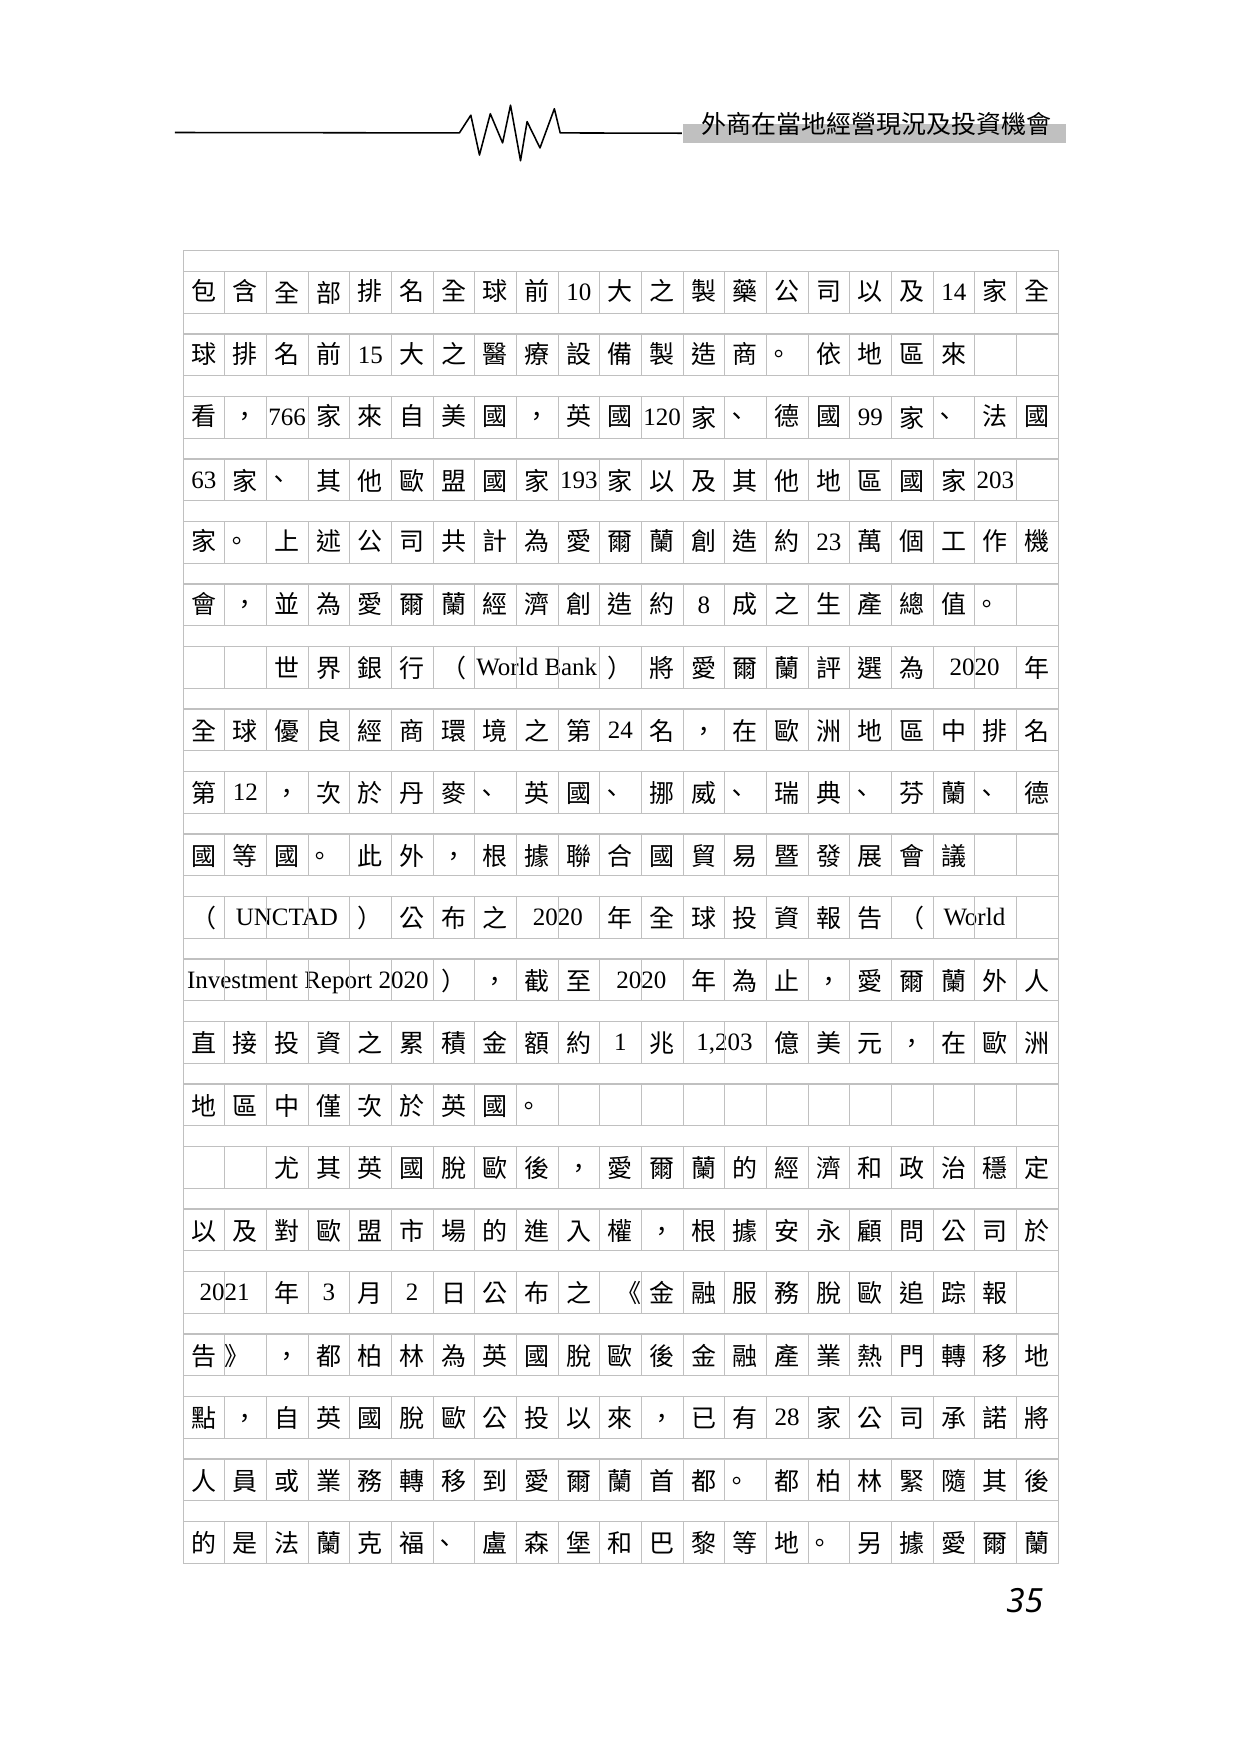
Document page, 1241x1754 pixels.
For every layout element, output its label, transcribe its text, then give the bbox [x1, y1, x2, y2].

text 尤其英國脫歐後，愛爾蘭的經濟和政治穩定以及對歐盟市場的進入權，根據安永顧問公司於2021年3月2日公布之《金融服務脫歐追踪報告》，都柏林為英國脫歐後金融產業熱門轉移地點，自英國脫歐公投以來，已有28家公司承諾將人員或業務轉移到愛爾蘭首都。都柏林緊隨其後的是法蘭克福、盧森堡和巴黎等地。另據愛爾蘭投資局（IDA）統計，自2016年6月英國舉行脫歐公投以來，該局已協助進行近90項與英國脫歐相關的個人投資。 [184, 1376, 1058, 1396]
text 世界銀行（World Bank）將愛爾蘭評選為2020年全球優良經商環境之第24名，在歐洲地區中排名第12，次於丹麥、英國、挪威、瑞典、芬蘭、德國等國。此外，根據聯合國貿易暨發展會議（UNCTAD）公布之2020年全球投資報告（World Investment Report 2020），截至2020年為止，愛爾蘭外人直接投資之累積金額約1兆1,203億美元，在歐洲地區中僅次於英國。 [184, 626, 1058, 646]
text 尤其英國脫歐後，愛爾蘭的經濟和政治穩定以及對歐盟市場的進入權，根據安永顧問公司於2021年3月2日公布之《金融服務脫歐追踪報告》，都柏林為英國脫歐後金融產業熱門轉移地點，自英國脫歐公投以來，已有28家公司承諾將人員或業務轉移到愛爾蘭首都。都柏林緊隨其後的是法蘭克福、盧森堡和巴黎等地。另據愛爾蘭投資局（IDA）統計，自2016年6月英國舉行脫歐公投以來，該局已協助進行近90項與英國脫歐相關的個人投資。 [184, 1439, 1058, 1458]
text 愛爾蘭持續吸引外商直接投資（FDI），截至2018年為止計有1,444家外國公司在愛爾蘭設點，包含全部排名全球前10大之製藥公司以及14家全球排名前15大之醫療設備製造商。依地區來看，766家來自美國，英國120家、德國99家、法國63家、其他歐盟國家193家以及其他地區國家203家。上述公司共計為愛爾蘭創造約23萬個工作機會，並為愛爾蘭經濟創造約8成之生產總值。 [184, 251, 1058, 271]
text 世界銀行（World Bank）將愛爾蘭評選為2020年全球優良經商環境之第24名，在歐洲地區中排名第12，次於丹麥、英國、挪威、瑞典、芬蘭、德國等國。此外，根據聯合國貿易暨發展會議（UNCTAD）公布之2020年全球投資報告（World Investment Report 2020），截至2020年為止，愛爾蘭外人直接投資之累積金額約1兆1,203億美元，在歐洲地區中僅次於英國。 [184, 689, 1058, 708]
text 愛爾蘭持續吸引外商直接投資（FDI），截至2018年為止計有1,444家外國公司在愛爾蘭設點，包含全部排名全球前10大之製藥公司以及14家全球排名前15大之醫療設備製造商。依地區來看，766家來自美國，英國120家、德國99家、法國63家、其他歐盟國家193家以及其他地區國家203家。上述公司共計為愛爾蘭創造約23萬個工作機會，並為愛爾蘭經濟創造約8成之生產總值。 [184, 501, 1058, 521]
text 世界銀行（World Bank）將愛爾蘭評選為2020年全球優良經商環境之第24名，在歐洲地區中排名第12，次於丹麥、英國、挪威、瑞典、芬蘭、德國等國。此外，根據聯合國貿易暨發展會議（UNCTAD）公布之2020年全球投資報告（World Investment Report 2020），截至2020年為止，愛爾蘭外人直接投資之累積金額約1兆1,203億美元，在歐洲地區中僅次於英國。 [184, 1001, 1058, 1021]
text 世界銀行（World Bank）將愛爾蘭評選為2020年全球優良經商環境之第24名，在歐洲地區中排名第12，次於丹麥、英國、挪威、瑞典、芬蘭、德國等國。此外，根據聯合國貿易暨發展會議（UNCTAD）公布之2020年全球投資報告（World Investment Report 2020），截至2020年為止，愛爾蘭外人直接投資之累積金額約1兆1,203億美元，在歐洲地區中僅次於英國。 [184, 876, 1058, 896]
text 世界銀行（World Bank）將愛爾蘭評選為2020年全球優良經商環境之第24名，在歐洲地區中排名第12，次於丹麥、英國、挪威、瑞典、芬蘭、德國等國。此外，根據聯合國貿易暨發展會議（UNCTAD）公布之2020年全球投資報告（World Investment Report 2020），截至2020年為止，愛爾蘭外人直接投資之累積金額約1兆1,203億美元，在歐洲地區中僅次於英國。 [184, 1064, 1058, 1083]
text 世界銀行（World Bank）將愛爾蘭評選為2020年全球優良經商環境之第24名，在歐洲地區中排名第12，次於丹麥、英國、挪威、瑞典、芬蘭、德國等國。此外，根據聯合國貿易暨發展會議（UNCTAD）公布之2020年全球投資報告（World Investment Report 2020），截至2020年為止，愛爾蘭外人直接投資之累積金額約1兆1,203億美元，在歐洲地區中僅次於英國。 [184, 939, 1058, 958]
text 尤其英國脫歐後，愛爾蘭的經濟和政治穩定以及對歐盟市場的進入權，根據安永顧問公司於2021年3月2日公布之《金融服務脫歐追踪報告》，都柏林為英國脫歐後金融產業熱門轉移地點，自英國脫歐公投以來，已有28家公司承諾將人員或業務轉移到愛爾蘭首都。都柏林緊隨其後的是法蘭克福、盧森堡和巴黎等地。另據愛爾蘭投資局（IDA）統計，自2016年6月英國舉行脫歐公投以來，該局已協助進行近90項與英國脫歐相關的個人投資。 [184, 1251, 1058, 1271]
text 愛爾蘭持續吸引外商直接投資（FDI），截至2018年為止計有1,444家外國公司在愛爾蘭設點，包含全部排名全球前10大之製藥公司以及14家全球排名前15大之醫療設備製造商。依地區來看，766家來自美國，英國120家、德國99家、法國63家、其他歐盟國家193家以及其他地區國家203家。上述公司共計為愛爾蘭創造約23萬個工作機會，並為愛爾蘭經濟創造約8成之生產總值。 [184, 564, 1058, 583]
text 尤其英國脫歐後，愛爾蘭的經濟和政治穩定以及對歐盟市場的進入權，根據安永顧問公司於2021年3月2日公布之《金融服務脫歐追踪報告》，都柏林為英國脫歐後金融產業熱門轉移地點，自英國脫歐公投以來，已有28家公司承諾將人員或業務轉移到愛爾蘭首都。都柏林緊隨其後的是法蘭克福、盧森堡和巴黎等地。另據愛爾蘭投資局（IDA）統計，自2016年6月英國舉行脫歐公投以來，該局已協助進行近90項與英國脫歐相關的個人投資。 [184, 1189, 1058, 1208]
text 愛爾蘭持續吸引外商直接投資（FDI），截至2018年為止計有1,444家外國公司在愛爾蘭設點，包含全部排名全球前10大之製藥公司以及14家全球排名前15大之醫療設備製造商。依地區來看，766家來自美國，英國120家、德國99家、法國63家、其他歐盟國家193家以及其他地區國家203家。上述公司共計為愛爾蘭創造約23萬個工作機會，並為愛爾蘭經濟創造約8成之生產總值。 [184, 376, 1058, 396]
text 尤其英國脫歐後，愛爾蘭的經濟和政治穩定以及對歐盟市場的進入權，根據安永顧問公司於2021年3月2日公布之《金融服務脫歐追踪報告》，都柏林為英國脫歐後金融產業熱門轉移地點，自英國脫歐公投以來，已有28家公司承諾將人員或業務轉移到愛爾蘭首都。都柏林緊隨其後的是法蘭克福、盧森堡和巴黎等地。另據愛爾蘭投資局（IDA）統計，自2016年6月英國舉行脫歐公投以來，該局已協助進行近90項與英國脫歐相關的個人投資。 [184, 1501, 1058, 1521]
text 尤其英國脫歐後，愛爾蘭的經濟和政治穩定以及對歐盟市場的進入權，根據安永顧問公司於2021年3月2日公布之《金融服務脫歐追踪報告》，都柏林為英國脫歐後金融產業熱門轉移地點，自英國脫歐公投以來，已有28家公司承諾將人員或業務轉移到愛爾蘭首都。都柏林緊隨其後的是法蘭克福、盧森堡和巴黎等地。另據愛爾蘭投資局（IDA）統計，自2016年6月英國舉行脫歐公投以來，該局已協助進行近90項與英國脫歐相關的個人投資。 [184, 1314, 1058, 1333]
text 愛爾蘭持續吸引外商直接投資（FDI），截至2018年為止計有1,444家外國公司在愛爾蘭設點，包含全部排名全球前10大之製藥公司以及14家全球排名前15大之醫療設備製造商。依地區來看，766家來自美國，英國120家、德國99家、法國63家、其他歐盟國家193家以及其他地區國家203家。上述公司共計為愛爾蘭創造約23萬個工作機會，並為愛爾蘭經濟創造約8成之生產總值。 [184, 439, 1058, 458]
text 世界銀行（World Bank）將愛爾蘭評選為2020年全球優良經商環境之第24名，在歐洲地區中排名第12，次於丹麥、英國、挪威、瑞典、芬蘭、德國等國。此外，根據聯合國貿易暨發展會議（UNCTAD）公布之2020年全球投資報告（World Investment Report 2020），截至2020年為止，愛爾蘭外人直接投資之累積金額約1兆1,203億美元，在歐洲地區中僅次於英國。 [184, 751, 1058, 771]
text 愛爾蘭持續吸引外商直接投資（FDI），截至2018年為止計有1,444家外國公司在愛爾蘭設點，包含全部排名全球前10大之製藥公司以及14家全球排名前15大之醫療設備製造商。依地區來看，766家來自美國，英國120家、德國99家、法國63家、其他歐盟國家193家以及其他地區國家203家。上述公司共計為愛爾蘭創造約23萬個工作機會，並為愛爾蘭經濟創造約8成之生產總值。 [184, 314, 1058, 333]
text 世界銀行（World Bank）將愛爾蘭評選為2020年全球優良經商環境之第24名，在歐洲地區中排名第12，次於丹麥、英國、挪威、瑞典、芬蘭、德國等國。此外，根據聯合國貿易暨發展會議（UNCTAD）公布之2020年全球投資報告（World Investment Report 2020），截至2020年為止，愛爾蘭外人直接投資之累積金額約1兆1,203億美元，在歐洲地區中僅次於英國。 [184, 814, 1058, 833]
text 尤其英國脫歐後，愛爾蘭的經濟和政治穩定以及對歐盟市場的進入權，根據安永顧問公司於2021年3月2日公布之《金融服務脫歐追踪報告》，都柏林為英國脫歐後金融產業熱門轉移地點，自英國脫歐公投以來，已有28家公司承諾將人員或業務轉移到愛爾蘭首都。都柏林緊隨其後的是法蘭克福、盧森堡和巴黎等地。另據愛爾蘭投資局（IDA）統計，自2016年6月英國舉行脫歐公投以來，該局已協助進行近90項與英國脫歐相關的個人投資。 [184, 1126, 1058, 1146]
